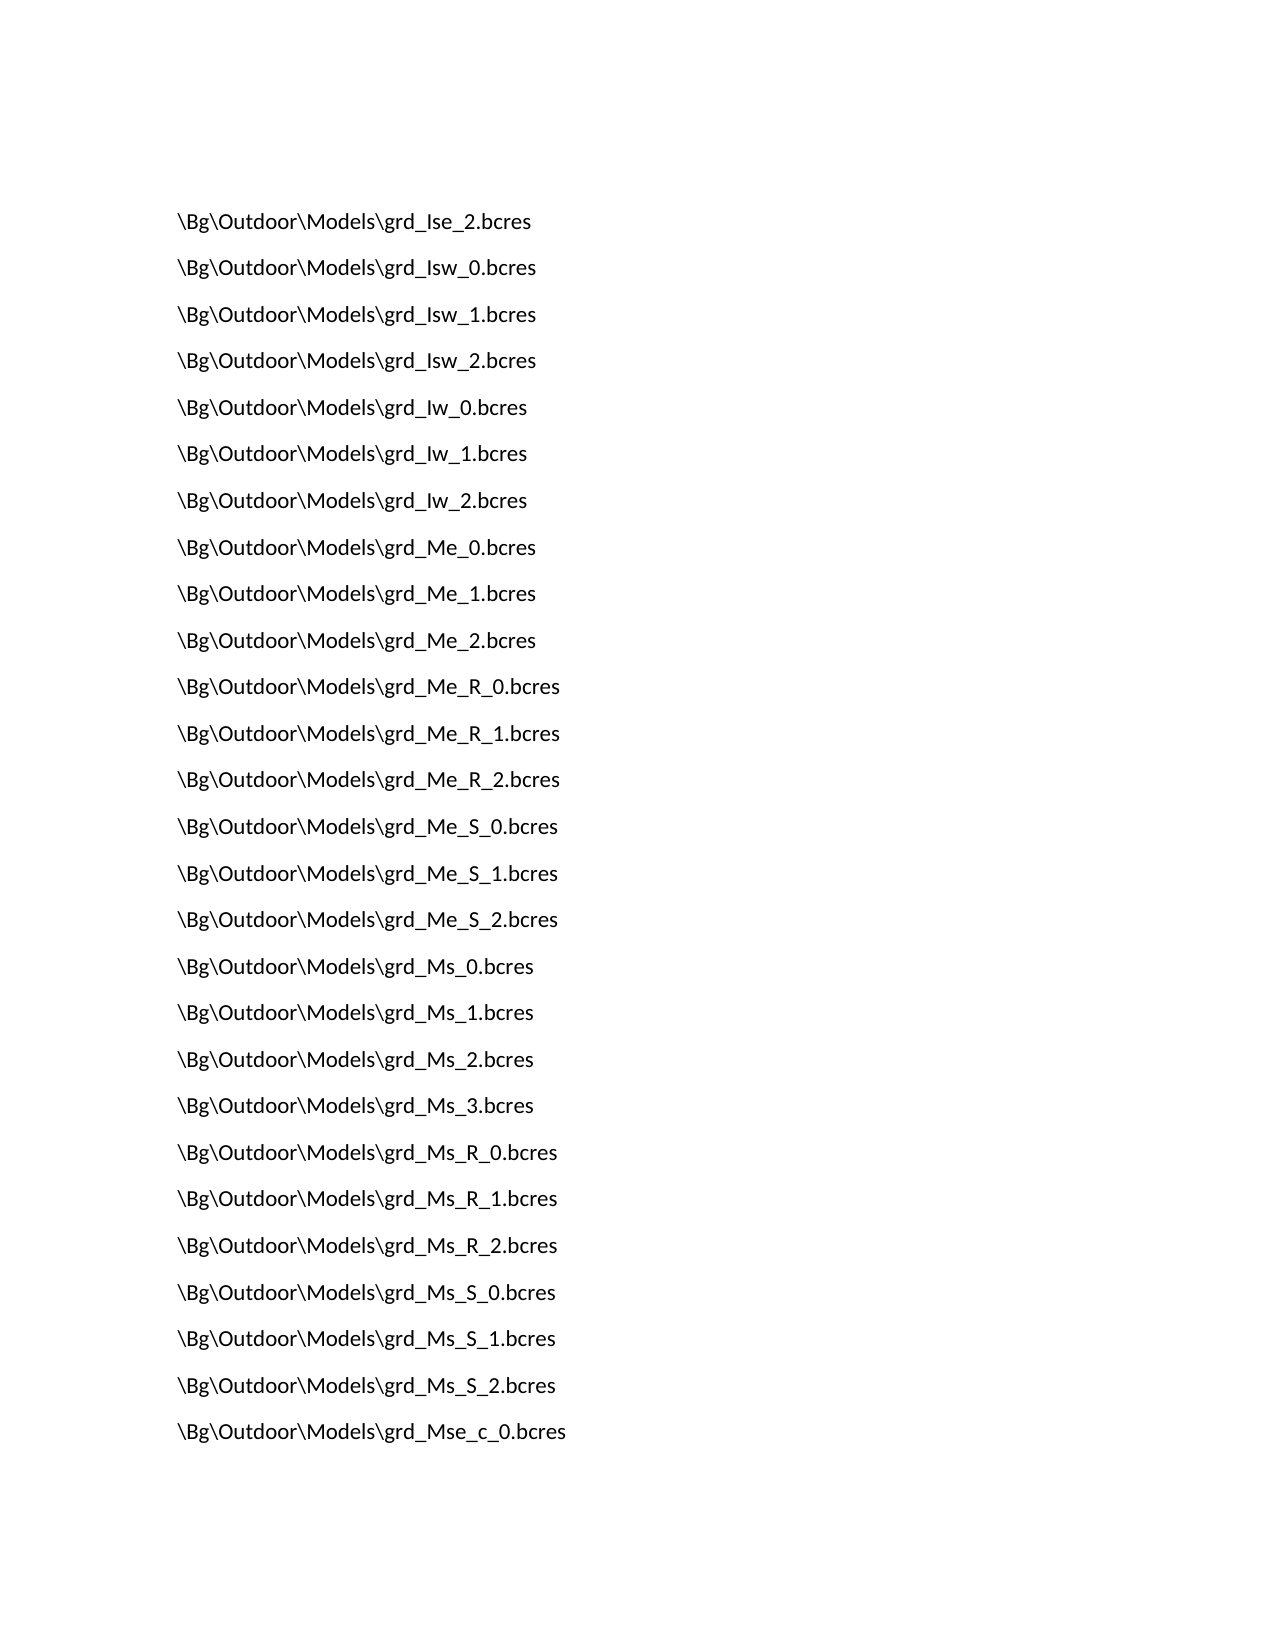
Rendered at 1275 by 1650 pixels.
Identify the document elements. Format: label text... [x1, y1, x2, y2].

text \Bg\Outdoor\Models\grd_Ms_2.bcres [177, 1045, 1098, 1073]
text \Bg\Outdoor\Models\grd_Iw_1.bcres [177, 439, 1098, 468]
text \Bg\Outdoor\Models\grd_Ms_R_2.bcres [177, 1231, 1098, 1259]
text \Bg\Outdoor\Models\grd_Ms_1.bcres [177, 998, 1098, 1026]
text \Bg\Outdoor\Models\grd_Isw_1.bcres [177, 300, 1098, 328]
text \Bg\Outdoor\Models\grd_Ms_S_1.bcres [177, 1324, 1098, 1352]
text \Bg\Outdoor\Models\grd_Ms_R_0.bcres [177, 1138, 1098, 1166]
text \Bg\Outdoor\Models\grd_Me_1.bcres [177, 579, 1098, 607]
text \Bg\Outdoor\Models\grd_Me_S_2.bcres [177, 905, 1098, 933]
text \Bg\Outdoor\Models\grd_Iw_0.bcres [177, 393, 1098, 421]
text \Bg\Outdoor\Models\grd_Me_S_0.bcres [177, 812, 1098, 840]
text \Bg\Outdoor\Models\grd_Me_0.bcres [177, 533, 1098, 561]
text \Bg\Outdoor\Models\grd_Isw_0.bcres [177, 253, 1098, 281]
text \Bg\Outdoor\Models\grd_Ms_S_2.bcres [177, 1371, 1098, 1399]
text \Bg\Outdoor\Models\grd_Me_R_1.bcres [177, 719, 1098, 747]
text \Bg\Outdoor\Models\grd_Isw_2.bcres [177, 346, 1098, 374]
text \Bg\Outdoor\Models\grd_Ise_2.bcres [177, 207, 1098, 235]
text \Bg\Outdoor\Models\grd_Ms_R_1.bcres [177, 1184, 1098, 1213]
text \Bg\Outdoor\Models\grd_Ms_3.bcres [177, 1091, 1098, 1119]
text \Bg\Outdoor\Models\grd_Mse_c_0.bcres [177, 1417, 1098, 1445]
text \Bg\Outdoor\Models\grd_Me_R_0.bcres [177, 672, 1098, 700]
text \Bg\Outdoor\Models\grd_Me_2.bcres [177, 626, 1098, 654]
text \Bg\Outdoor\Models\grd_Ms_0.bcres [177, 952, 1098, 980]
text \Bg\Outdoor\Models\grd_Me_R_2.bcres [177, 766, 1098, 793]
text \Bg\Outdoor\Models\grd_Iw_2.bcres [177, 486, 1098, 514]
text \Bg\Outdoor\Models\grd_Ms_S_0.bcres [177, 1278, 1098, 1306]
text \Bg\Outdoor\Models\grd_Me_S_1.bcres [177, 859, 1098, 887]
